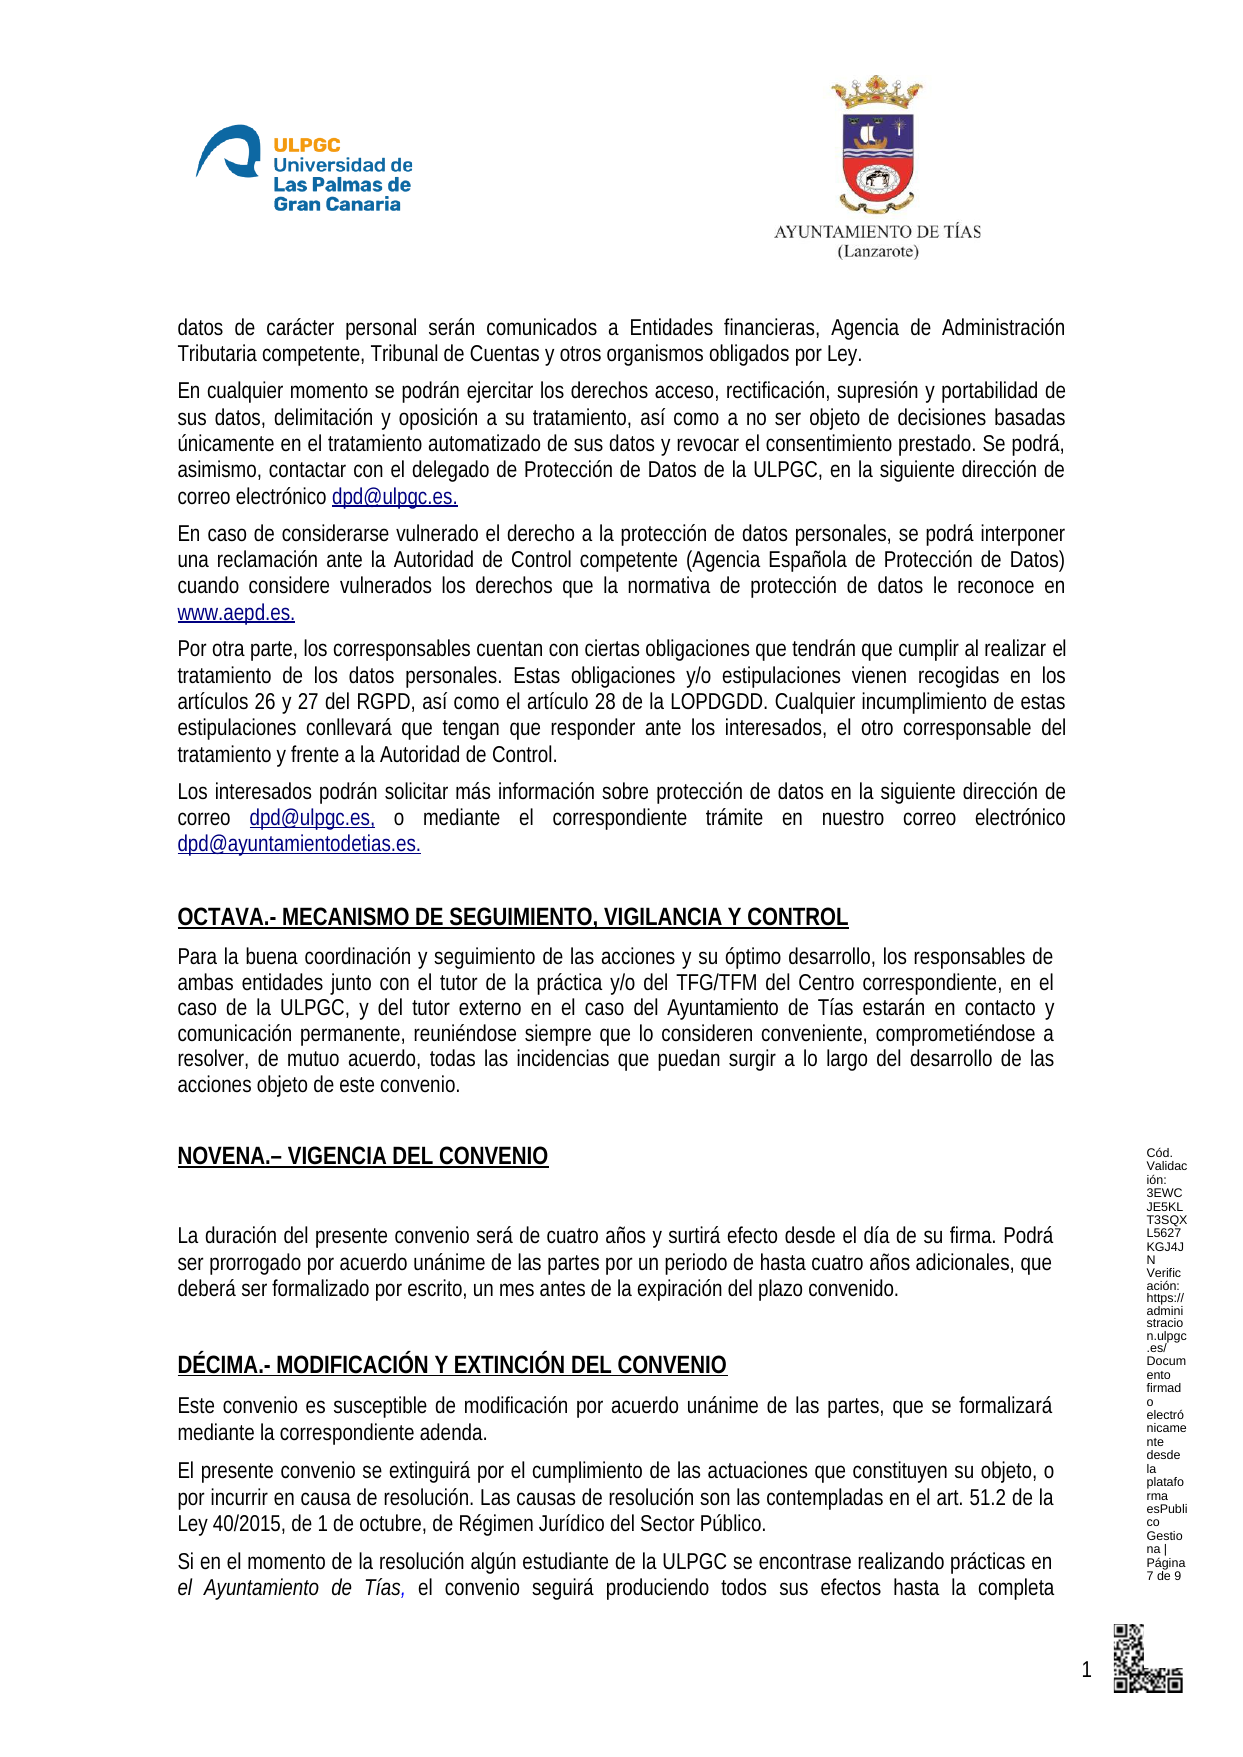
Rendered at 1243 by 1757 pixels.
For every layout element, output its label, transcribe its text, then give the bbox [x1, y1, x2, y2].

text Si en el momento de la resolución algún estudiante de la ULPGC se encontrase realizando prácticas en el Ayuntamiento de Tías, el convenio seguirá produciendo todos sus efectos hasta la completa [177, 1550, 1054, 1600]
text Este convenio es susceptible de modificación por acuerdo unánime de las partes, que se formalizará mediante la correspondiente adenda. [177, 1392, 1053, 1445]
text La duración del presente convenio será de cuatro años y surtirá efecto desde el día de su firma. Podrá ser prorrogado por acuerdo unánime de las partes por un periodo de hasta cuatro años adicionales, que deberá ser formalizado por escrito, un mes antes de la expiración del plazo convenido. [177, 1222, 1054, 1301]
text El presente convenio se extinguirá por el cumplimiento de las actuaciones que constituyen su objeto, o por incurrir en causa de resolución. Las causas de resolución son las contempladas en el art. 51.2 de la Ley 40/2015, de 1 de octubre, de Régimen Jurídico del Sector Público. [177, 1457, 1055, 1537]
text Para la buena coordinación y seguimiento de las acciones y su óptimo desarrollo, los responsables de ambas entidades junto con el tutor de la práctica y/o del TFG/TFM del Centro correspondiente, en el caso de la ULPGC, y del tutor externo en el caso del Ayuntamiento de Tías estarán en contacto y comunicación permanente, reuniéndose siempre que lo consideren conveniente, comprometiéndose a resolver, de mutuo acuerdo, todas las incidencias que puedan surgir a lo largo del desarrollo de las acciones objeto de este convenio. [177, 944, 1055, 1097]
text En cualquier momento se podrán ejercitar los derechos acceso, rectificación, supresión y portabilidad de sus datos, delimitación y oposición a su tratamiento, así como a no ser objeto de decisiones basadas únicamente en el tratamiento automatizado de sus datos y revocar el consentimiento prestado. Se podrá, asimismo, contactar con el delegado de Protección de Datos de la ULPGC, en la siguiente dirección de correo electrónico dpd@ulpgc.es. [177, 377, 1066, 509]
subtitle OCTAVA.- MECANISMO DE SEGUIMIENTO, VIGILANCIA Y CONTROL [177, 902, 1243, 931]
text En caso de considerarse vulnerado el derecho a la protección de datos personales, se podrá interponer una reclamación ante la Autoridad de Control competente (Agencia Española de Protección de Datos) cuando considere vulnerados los derechos que la normativa de protección de datos le reconoce en www.aepd.es. [177, 519, 1066, 625]
text Los interesados podrán solicitar más información sobre protección de datos en la siguiente dirección de correo dpd@ulpgc.es, o mediante el correspondiente trámite en nuestro correo electrónico dpd@ayuntamientodetias.es. [177, 778, 1066, 857]
subtitle DÉCIMA.- MODIFICACIÓN Y EXTINCIÓN DEL CONVENIO [177, 1350, 1144, 1379]
text datos de carácter personal serán comunicados a Entidades financieras, Agencia de Administración Tributaria competente, Tribunal de Cuentas y otros organismos obligados por Ley. [177, 314, 1066, 367]
text Documento firmado electrónicamente desde la plataforma esPublico Gestiona | Página 7 de 9 [1146, 1355, 1187, 1583]
text Cód. Validación: 3EWCJE5KLT3SQXL5627KGJ4JN [1146, 1146, 1187, 1267]
text Por otra parte, los corresponsables cuentan con ciertas obligaciones que tendrán que cumplir al realizar el tratamiento de los datos personales. Estas obligaciones y/o estipulaciones vienen recogidas en los artículos 26 y 27 del RGPD, así como el artículo 28 de la LOPDGDD. Cualquier incumplimiento de estas estipulaciones conllevará que tengan que responder ante los interesados, el otro corresponsable del tratamiento y frente a la Autoridad de Control. [177, 635, 1067, 767]
subtitle NOVENA.– VIGENCIA DEL CONVENIO [177, 1141, 1243, 1668]
text Verificación: https://administracion.ulpgc.es/ [1146, 1267, 1187, 1355]
subtitle [1187, 1350, 1243, 1379]
